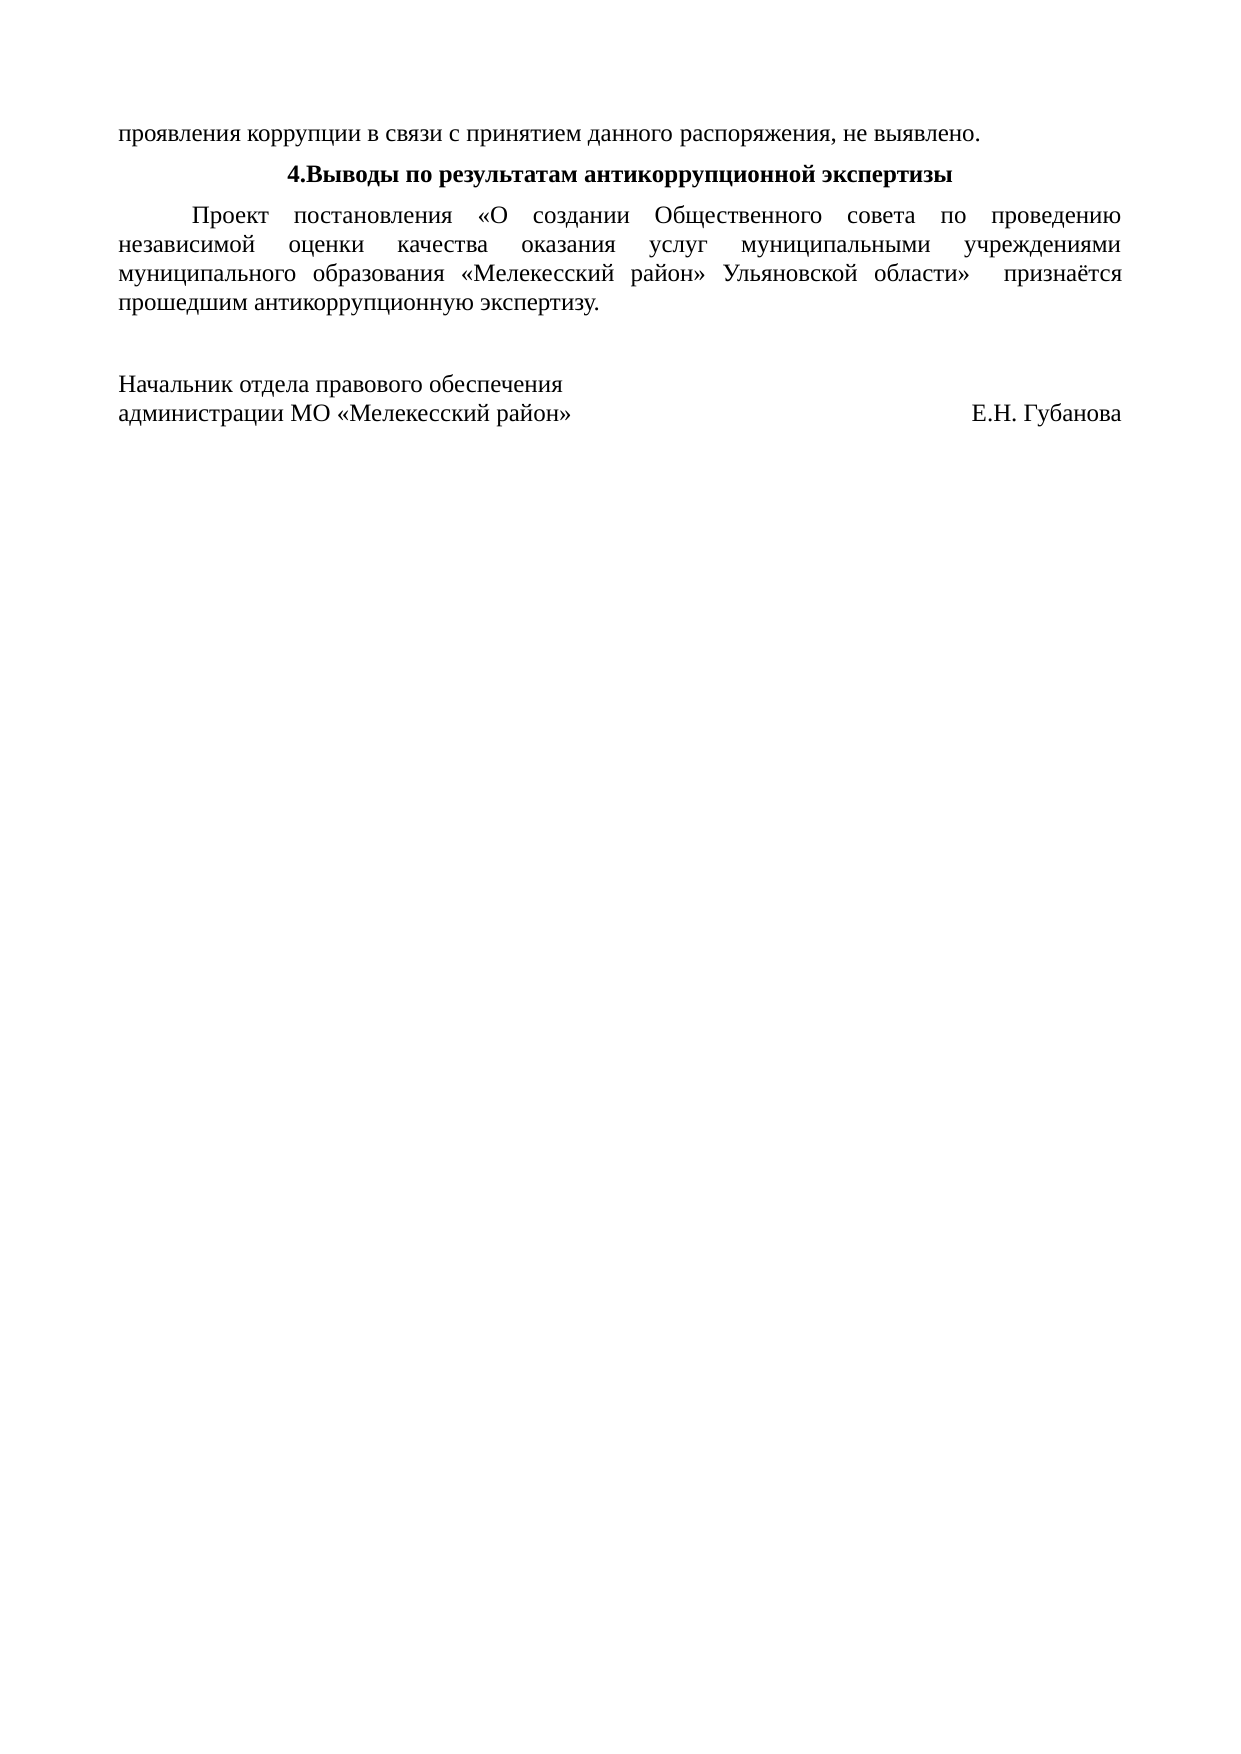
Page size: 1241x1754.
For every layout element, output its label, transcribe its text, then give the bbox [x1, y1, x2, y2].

text администрации МО «Мелекесский район» Е.Н. Губанова [118, 398, 1122, 427]
text проявления коррупции в связи с принятием данного распоряжения, не выявлено. [118, 118, 1122, 147]
text 4.Выводы по результатам антикоррупционной экспертизы [118, 159, 1122, 188]
text Проект постановления «О создании Общественного совета по проведению независимой оценки качества оказания услуг муниципальными учреждениями муниципального образования «Мелекесский район» Ульяновской области» признаётся прошедшим антикоррупционную экспертизу. [118, 201, 1122, 316]
text Начальник отдела правового обеспечения [118, 369, 1122, 398]
